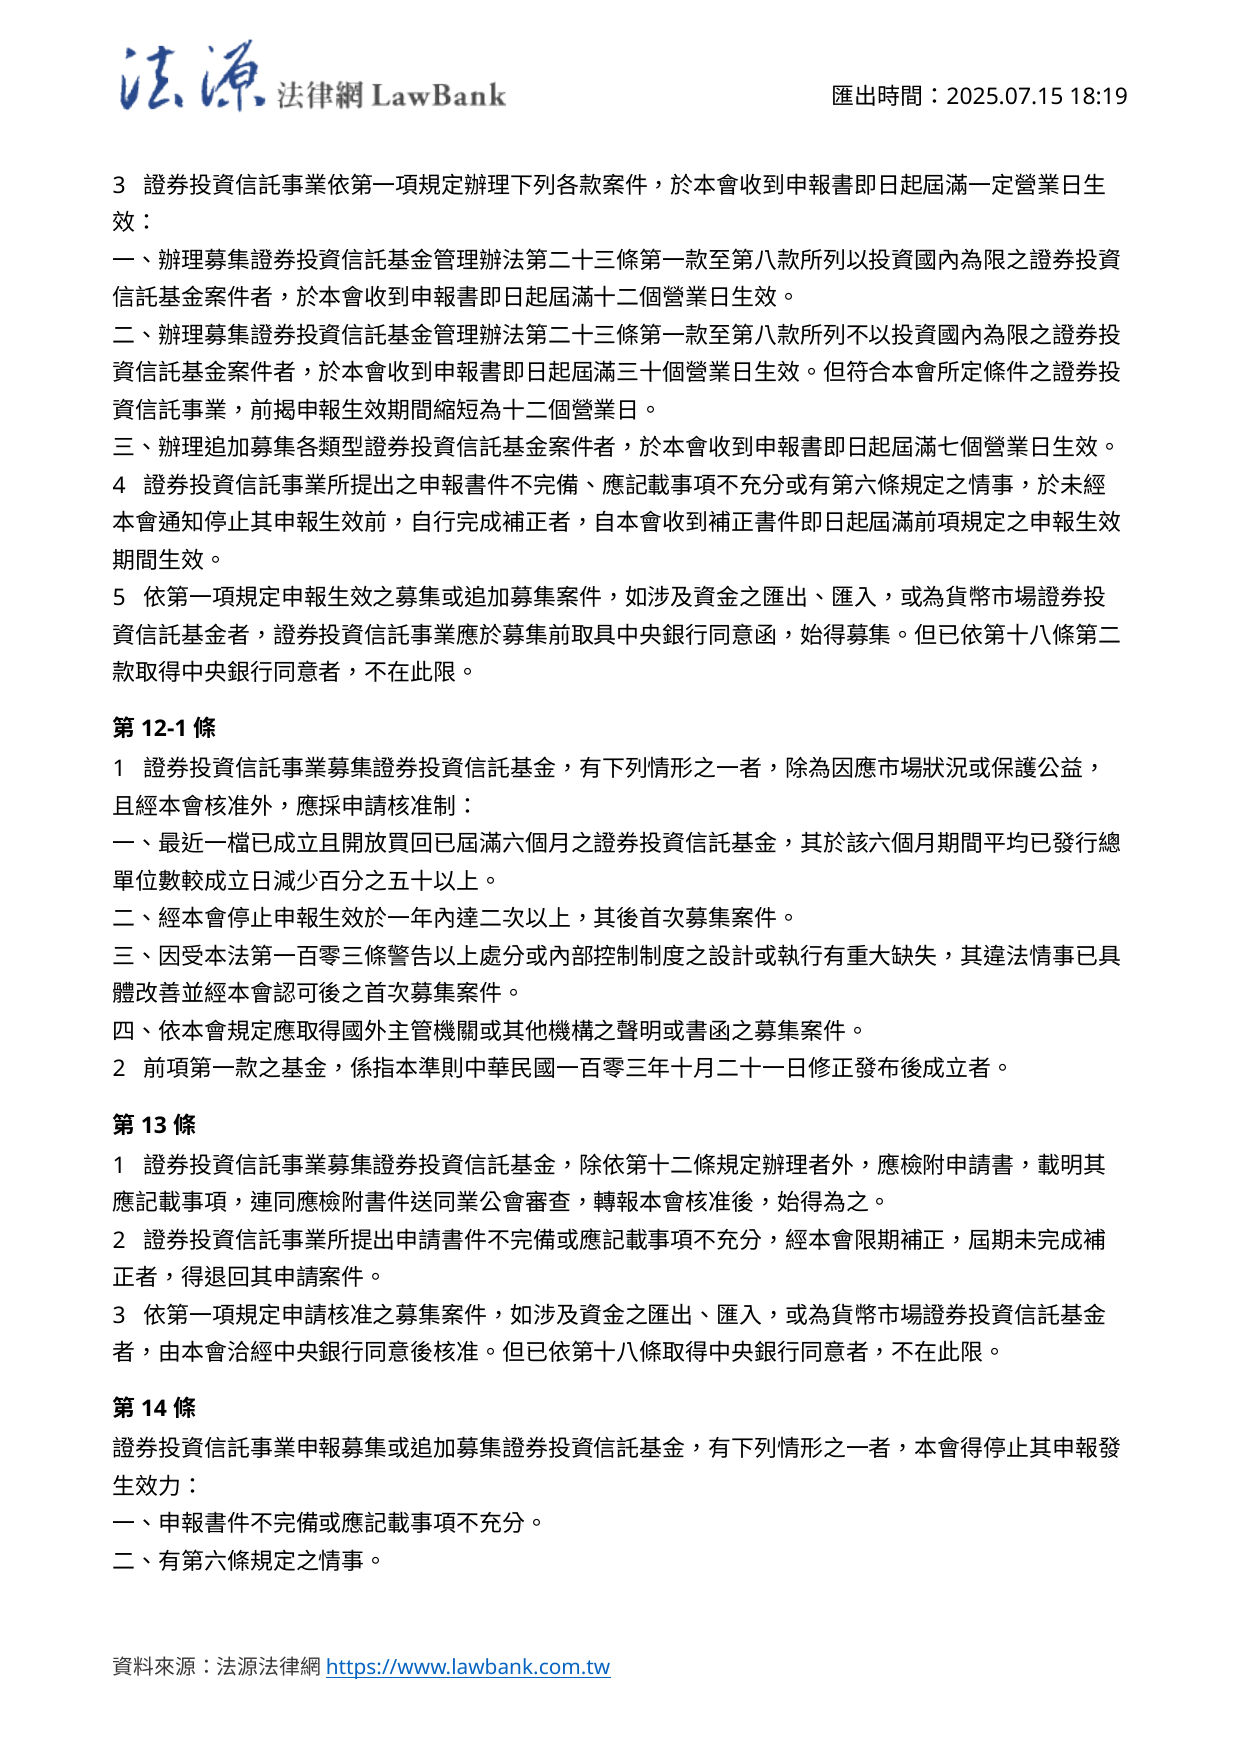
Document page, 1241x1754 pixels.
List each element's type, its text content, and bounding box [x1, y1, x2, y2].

text 1 證券投資信託事業募集證券投資信託基金，除依第十二條規定辦理者外，應檢附申請書，載明其應記載事項，連同應檢附書件送同業公會審查，轉報本會核准後，始得為之。 [112, 1144, 1128, 1219]
text 2 前項第一款之基金，係指本準則中華民國一百零三年十月二十一日修正發布後成立者。 [112, 1048, 1128, 1086]
text 第 14 條 [112, 1388, 1128, 1426]
text 二、有第六條規定之情事。 [112, 1541, 1128, 1578]
text 三、辦理追加募集各類型證券投資信託基金案件者，於本會收到申報書即日起屆滿七個營業日生效。 [112, 427, 1128, 464]
text 一、辦理募集證券投資信託基金管理辦法第二十三條第一款至第八款所列以投資國內為限之證券投資信託基金案件者，於本會收到申報書即日起屆滿十二個營業日生效。 [112, 239, 1128, 314]
text 3 證券投資信託事業依第一項規定辦理下列各款案件，於本會收到申報書即日起屆滿一定營業日生效： [112, 164, 1128, 239]
text 三、因受本法第一百零三條警告以上處分或內部控制制度之設計或執行有重大缺失，其違法情事已具體改善並經本會認可後之首次募集案件。 [112, 936, 1128, 1011]
text 1 證券投資信託事業募集證券投資信託基金，有下列情形之一者，除為因應市場狀況或保護公益，且經本會核准外，應採申請核准制： [112, 748, 1128, 823]
text 二、辦理募集證券投資信託基金管理辦法第二十三條第一款至第八款所列不以投資國內為限之證券投資信託基金案件者，於本會收到申報書即日起屆滿三十個營業日生效。但符合本會所定條件之證券投資信託事業，前揭申報生效期間縮短為十二個營業日。 [112, 314, 1128, 427]
text 2 證券投資信託事業所提出申請書件不完備或應記載事項不充分，經本會限期補正，屆期未完成補正者，得退回其申請案件。 [112, 1219, 1128, 1294]
text 4 證券投資信託事業所提出之申報書件不完備、應記載事項不充分或有第六條規定之情事，於未經本會通知停止其申報生效前，自行完成補正者，自本會收到補正書件即日起屆滿前項規定之申報生效期間生效。 [112, 464, 1128, 577]
text 一、最近一檔已成立且開放買回已屆滿六個月之證券投資信託基金，其於該六個月期間平均已發行總單位數較成立日減少百分之五十以上。 [112, 823, 1128, 898]
text 四、依本會規定應取得國外主管機關或其他機構之聲明或書函之募集案件。 [112, 1011, 1128, 1048]
text 證券投資信託事業申報募集或追加募集證券投資信託基金，有下列情形之一者，本會得停止其申報發生效力： [112, 1428, 1128, 1503]
text 3 依第一項規定申請核准之募集案件，如涉及資金之匯出、匯入，或為貨幣市場證券投資信託基金者，由本會洽經中央銀行同意後核准。但已依第十八條取得中央銀行同意者，不在此限。 [112, 1294, 1128, 1369]
text 第 13 條 [112, 1104, 1128, 1142]
text 第 12-1 條 [112, 708, 1128, 746]
picture [120, 39, 507, 116]
text 一、申報書件不完備或應記載事項不充分。 [112, 1503, 1128, 1541]
text 二、經本會停止申報生效於一年內達二次以上，其後首次募集案件。 [112, 898, 1128, 936]
text 5 依第一項規定申報生效之募集或追加募集案件，如涉及資金之匯出、匯入，或為貨幣市場證券投資信託基金者，證券投資信託事業應於募集前取具中央銀行同意函，始得募集。但已依第十八條第二款取得中央銀行同意者，不在此限。 [112, 577, 1128, 689]
